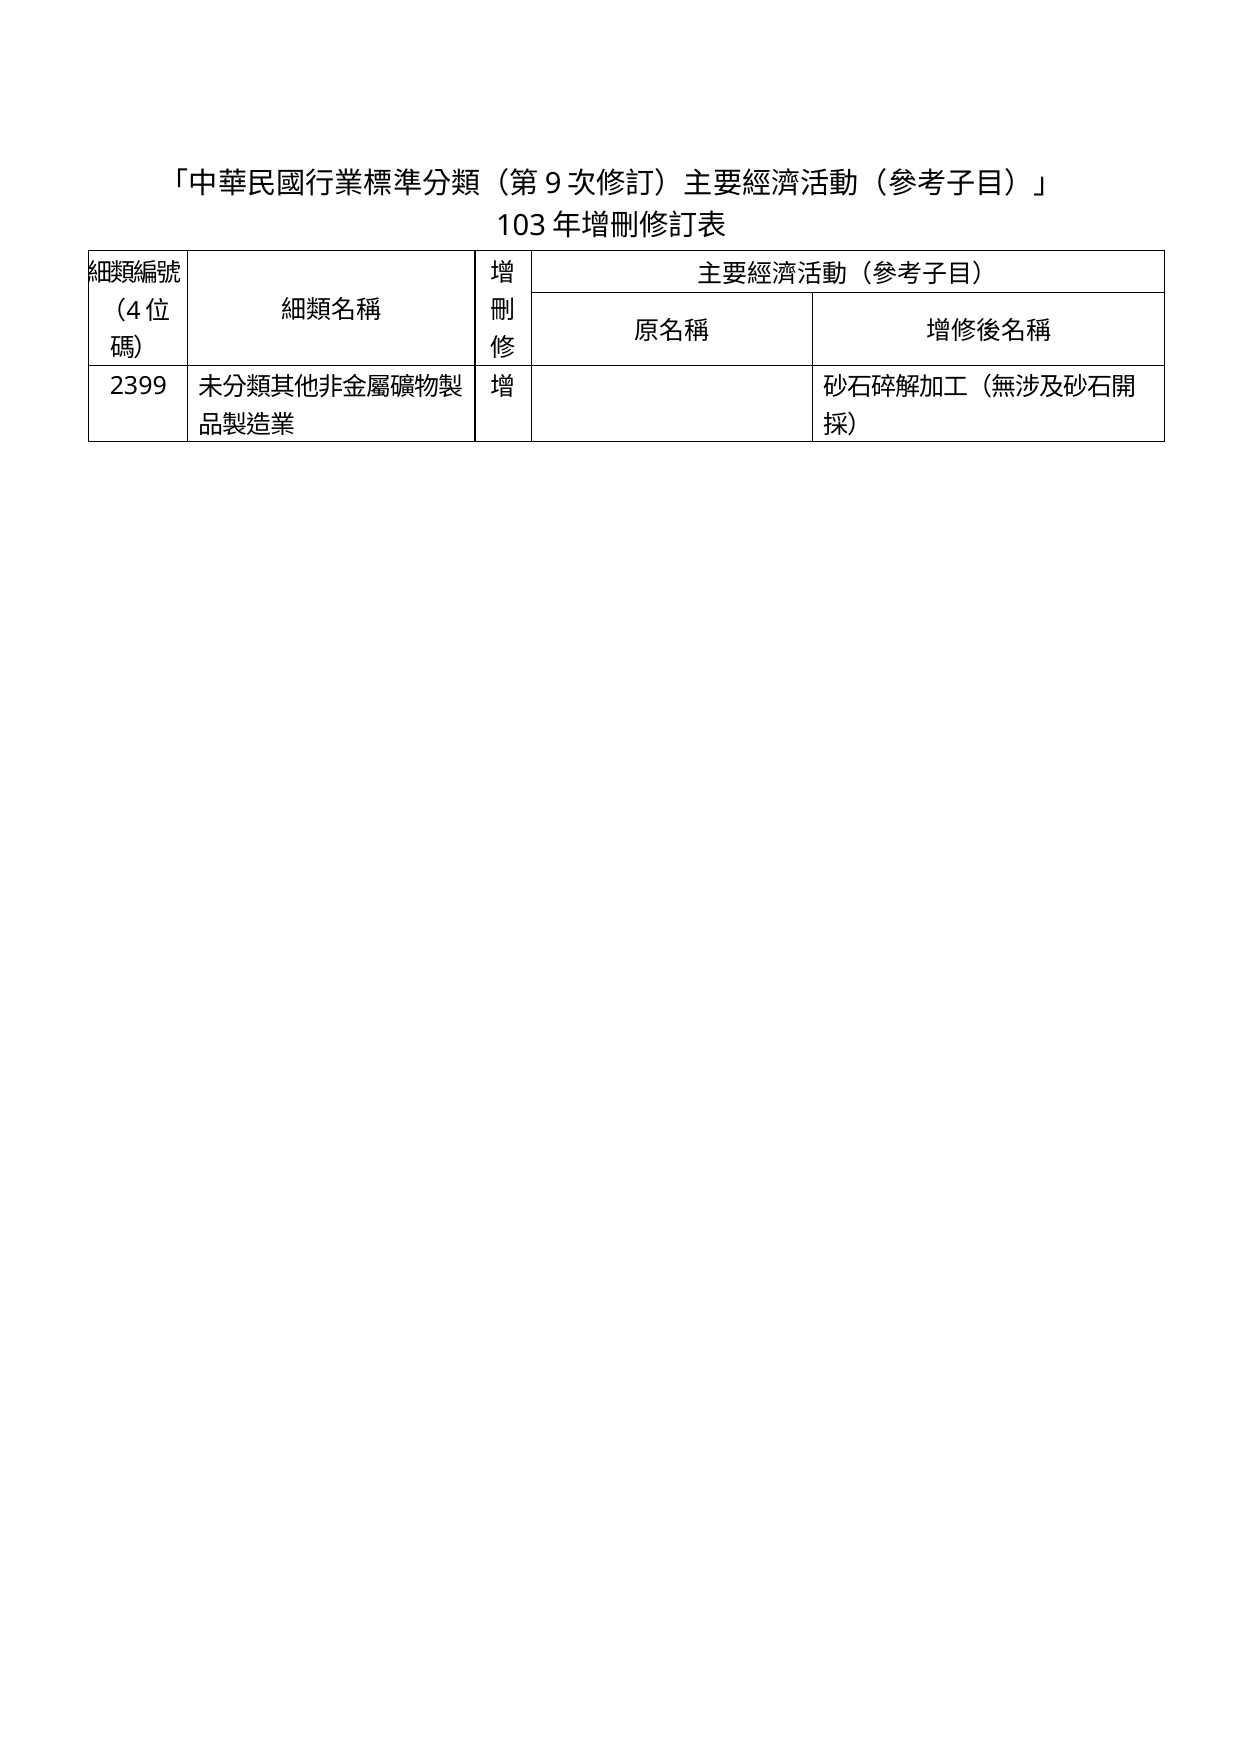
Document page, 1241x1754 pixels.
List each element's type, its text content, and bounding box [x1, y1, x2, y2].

table_cell 2399 [89, 366, 187, 441]
table_cell [532, 366, 812, 441]
table_cell 原名稱 [532, 293, 812, 365]
table_cell 未分類其他非金屬礦物製品製造業 [188, 366, 474, 441]
table_header 主要經濟活動（參考子目） [532, 251, 1164, 292]
table_cell 增修後名稱 [813, 293, 1164, 365]
table_cell 砂石碎解加工（無涉及砂石開採） [813, 366, 1164, 441]
table_cell 增 [476, 366, 531, 441]
table_header 增刪修 [476, 251, 531, 365]
table_header 細類名稱 [188, 251, 474, 365]
table_header 細類編號 （4位碼） [89, 251, 187, 365]
